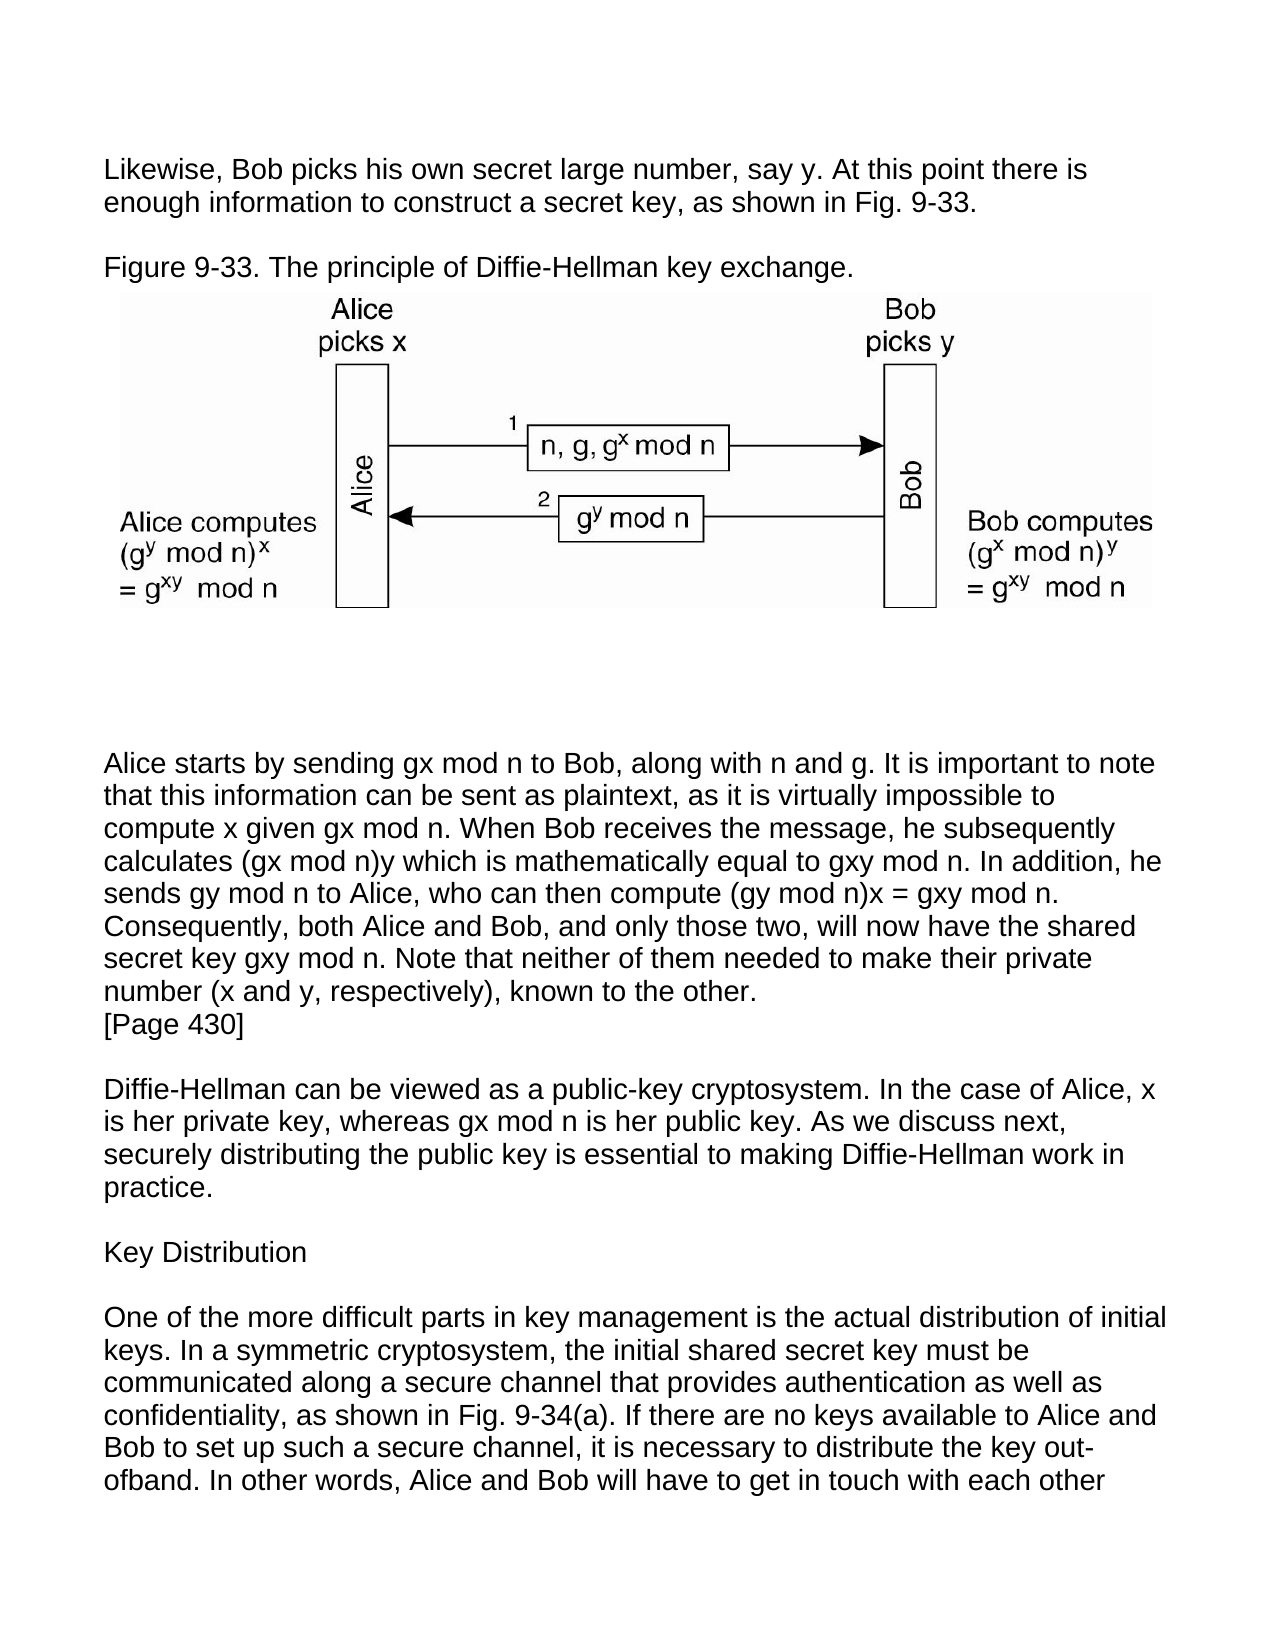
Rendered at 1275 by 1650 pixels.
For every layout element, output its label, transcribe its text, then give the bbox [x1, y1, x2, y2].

text Figure 9-33. The principle of Diffie-Hellman key exchange. [103, 251, 1172, 283]
text Likewise, Bob picks his own secret large number, say y. At this point there is enough information to construct a secret key, as shown in Fig. 9-33. [103, 153, 1172, 218]
text One of the more difficult parts in key management is the actual distribution of initial keys. In a symmetric cryptosystem, the initial shared secret key must be communicated along a secure channel that provides authentication as well as confidentiality, as shown in Fig. 9-34(a). If there are no keys available to Alice and Bob to set up such a secure channel, it is necessary to distribute the key out-ofband. In other words, Alice and Bob will have to get in touch with each other [103, 1301, 1172, 1497]
text [Page 430] [103, 1008, 1172, 1040]
picture [120, 292, 1153, 608]
text Key Distribution [103, 1236, 1172, 1268]
text Diffie-Hellman can be viewed as a public-key cryptosystem. In the case of Alice, x is her private key, whereas gx mod n is her public key. As we discuss next, securely distributing the public key is essential to making Diffie-Hellman work in practice. [103, 1073, 1172, 1203]
text Alice starts by sending gx mod n to Bob, along with n and g. It is important to note that this information can be sent as plaintext, as it is virtually impossible to compute x given gx mod n. When Bob receives the message, he subsequently calculates (gx mod n)y which is mathematically equal to gxy mod n. In addition, he sends gy mod n to Alice, who can then compute (gy mod n)x = gxy mod n. Consequently, both Alice and Bob, and only those two, will now have the shared secret key gxy mod n. Note that neither of them needed to make their private number (x and y, respectively), known to the other. [103, 747, 1172, 1008]
